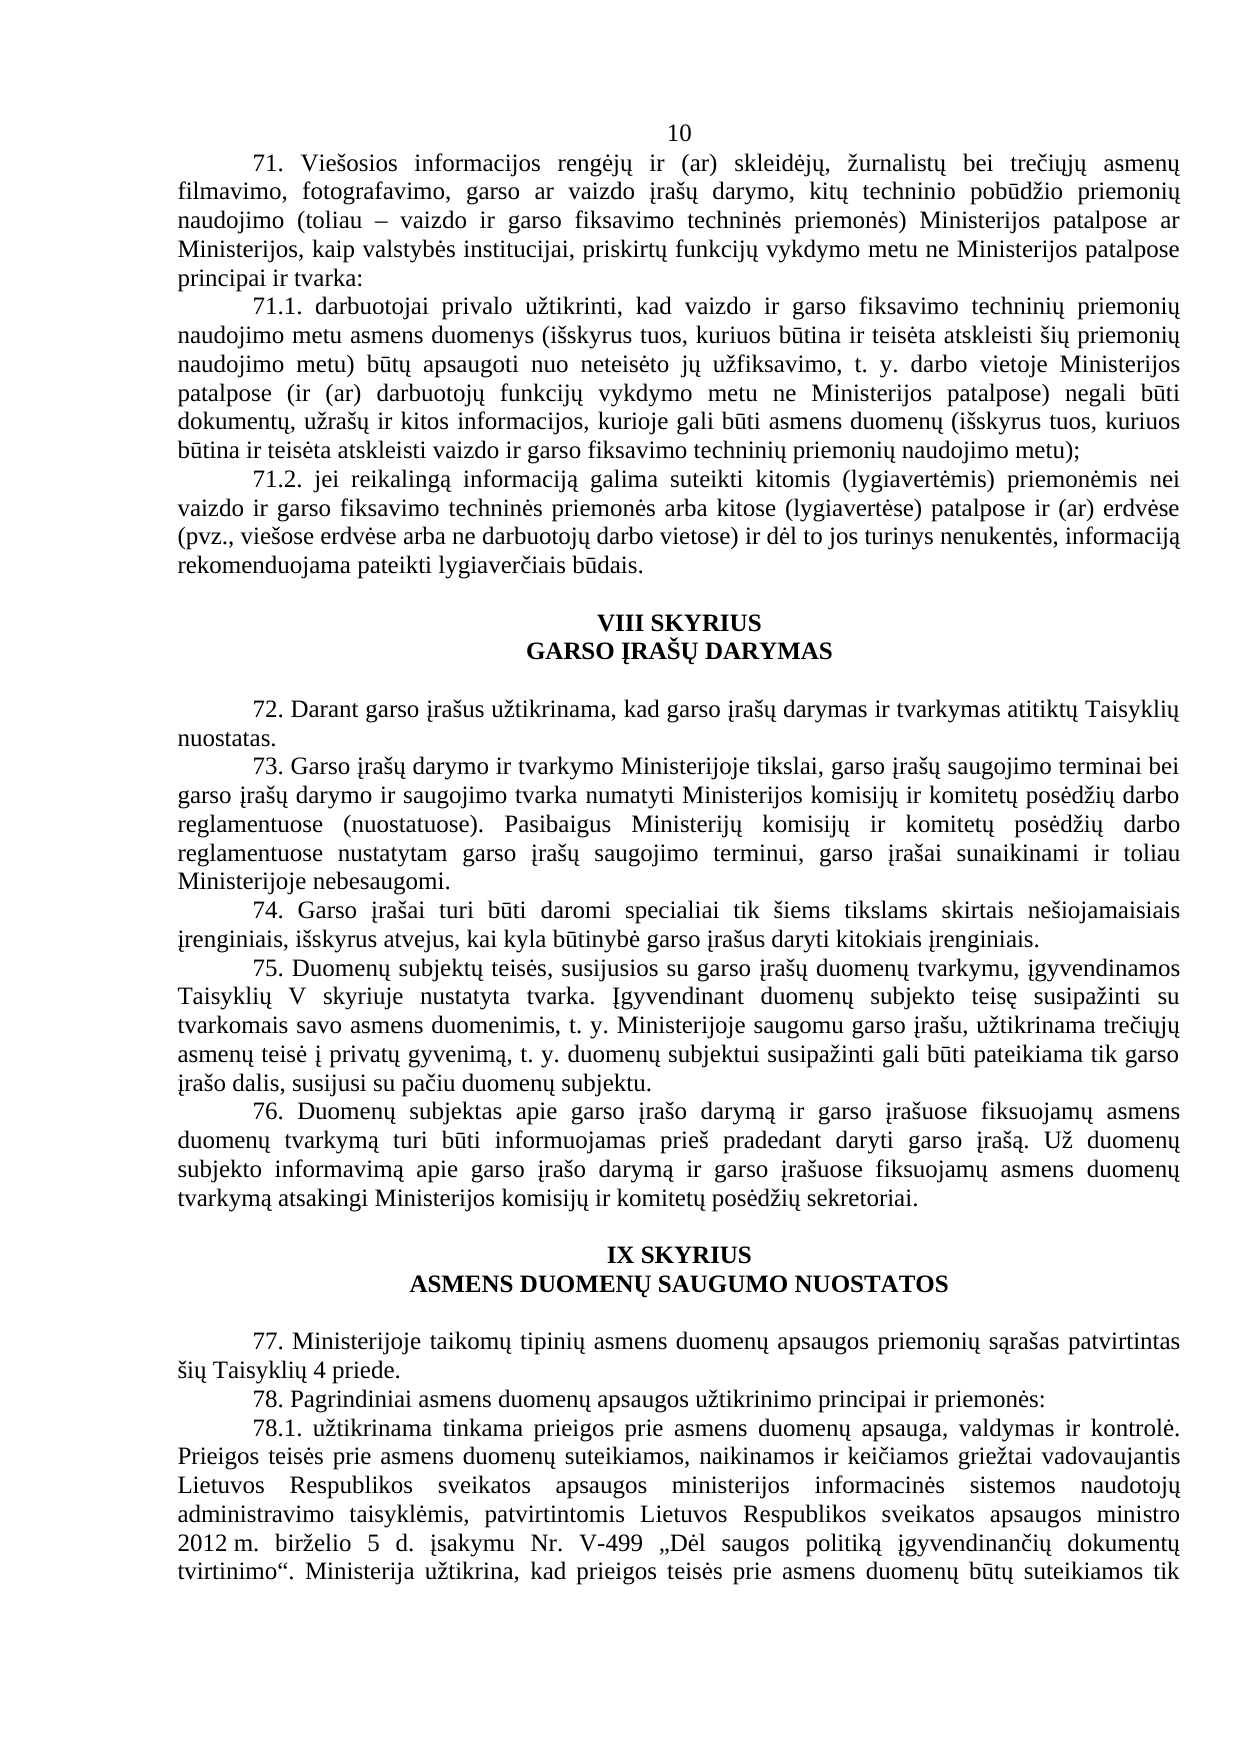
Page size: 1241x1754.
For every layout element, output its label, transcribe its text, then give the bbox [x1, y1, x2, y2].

text 71. Viešosios informacijos rengėjų ir (ar) skleidėjų, žurnalistų bei trečiųjų asmenų filmavimo, fotografavimo, garso ar vaizdo įrašų darymo, kitų techninio pobūdžio priemonių naudojimo (toliau – vaizdo ir garso fiksavimo techninės priemonės) Ministerijos patalpose ar Ministerijos, kaip valstybės institucijai, priskirtų funkcijų vykdymo metu ne Ministerijos patalpose principai ir tvarka: [177, 148, 1181, 291]
text 71.2. jei reikalingą informaciją galima suteikti kitomis (lygiavertėmis) priemonėmis nei vaizdo ir garso fiksavimo techninės priemonės arba kitose (lygiavertėse) patalpose ir (ar) erdvėse (pvz., viešose erdvėse arba ne darbuotojų darbo vietose) ir dėl to jos turinys nenukentės, informaciją rekomenduojama pateikti lygiaverčiais būdais. [177, 464, 1181, 579]
text GARSO ĮRAŠŲ DARYMAS [177, 636, 1181, 665]
text ASMENS DUOMENŲ SAUGUMO NUOSTATOS [177, 1269, 1181, 1298]
text 77. Ministerijoje taikomų tipinių asmens duomenų apsaugos priemonių sąrašas patvirtintas šių Taisyklių 4 priede. [177, 1326, 1181, 1384]
text 78.1. užtikrinama tinkama prieigos prie asmens duomenų apsauga, valdymas ir kontrolė. Prieigos teisės prie asmens duomenų suteikiamos, naikinamos ir keičiamos griežtai vadovaujantis Lietuvos Respublikos sveikatos apsaugos ministerijos informacinės sistemos naudotojų administravimo taisyklėmis, patvirtintomis Lietuvos Respublikos sveikatos apsaugos ministro 2012 m. birželio 5 d. įsakymu Nr. V-499 „Dėl saugos politiką įgyvendinančių dokumentų tvirtinimo“. Ministerija užtikrina, kad prieigos teisės prie asmens duomenų būtų suteikiamos tik [177, 1413, 1181, 1585]
text 71.1. darbuotojai privalo užtikrinti, kad vaizdo ir garso fiksavimo techninių priemonių naudojimo metu asmens duomenys (išskyrus tuos, kuriuos būtina ir teisėta atskleisti šių priemonių naudojimo metu) būtų apsaugoti nuo neteisėto jų užfiksavimo, t. y. darbo vietoje Ministerijos patalpose (ir (ar) darbuotojų funkcijų vykdymo metu ne Ministerijos patalpose) negali būti dokumentų, užrašų ir kitos informacijos, kurioje gali būti asmens duomenų (išskyrus tuos, kuriuos būtina ir teisėta atskleisti vaizdo ir garso fiksavimo techninių priemonių naudojimo metu); [177, 291, 1181, 464]
text VIII SKYRIUS [177, 608, 1181, 636]
text 72. Darant garso įrašus užtikrinama, kad garso įrašų darymas ir tvarkymas atitiktų Taisyklių nuostatas. [177, 694, 1181, 751]
text 75. Duomenų subjektų teisės, susijusios su garso įrašų duomenų tvarkymu, įgyvendinamos Taisyklių V skyriuje nustatyta tvarka. Įgyvendinant duomenų subjekto teisę susipažinti su tvarkomais savo asmens duomenimis, t. y. Ministerijoje saugomu garso įrašu, užtikrinama trečiųjų asmenų teisė į privatų gyvenimą, t. y. duomenų subjektui susipažinti gali būti pateikiama tik garso įrašo dalis, susijusi su pačiu duomenų subjektu. [177, 953, 1181, 1096]
text IX SKYRIUS [177, 1240, 1181, 1269]
text 78. Pagrindiniai asmens duomenų apsaugos užtikrinimo principai ir priemonės: [177, 1384, 1181, 1413]
text 74. Garso įrašai turi būti daromi specialiai tik šiems tikslams skirtais nešiojamaisiais įrenginiais, išskyrus atvejus, kai kyla būtinybė garso įrašus daryti kitokiais įrenginiais. [177, 895, 1181, 953]
text 73. Garso įrašų darymo ir tvarkymo Ministerijoje tikslai, garso įrašų saugojimo terminai bei garso įrašų darymo ir saugojimo tvarka numatyti Ministerijos komisijų ir komitetų posėdžių darbo reglamentuose (nuostatuose). Pasibaigus Ministerijų komisijų ir komitetų posėdžių darbo reglamentuose nustatytam garso įrašų saugojimo terminui, garso įrašai sunaikinami ir toliau Ministerijoje nebesaugomi. [177, 751, 1181, 895]
text 76. Duomenų subjektas apie garso įrašo darymą ir garso įrašuose fiksuojamų asmens duomenų tvarkymą turi būti informuojamas prieš pradedant daryti garso įrašą. Už duomenų subjekto informavimą apie garso įrašo darymą ir garso įrašuose fiksuojamų asmens duomenų tvarkymą atsakingi Ministerijos komisijų ir komitetų posėdžių sekretoriai. [177, 1096, 1181, 1211]
